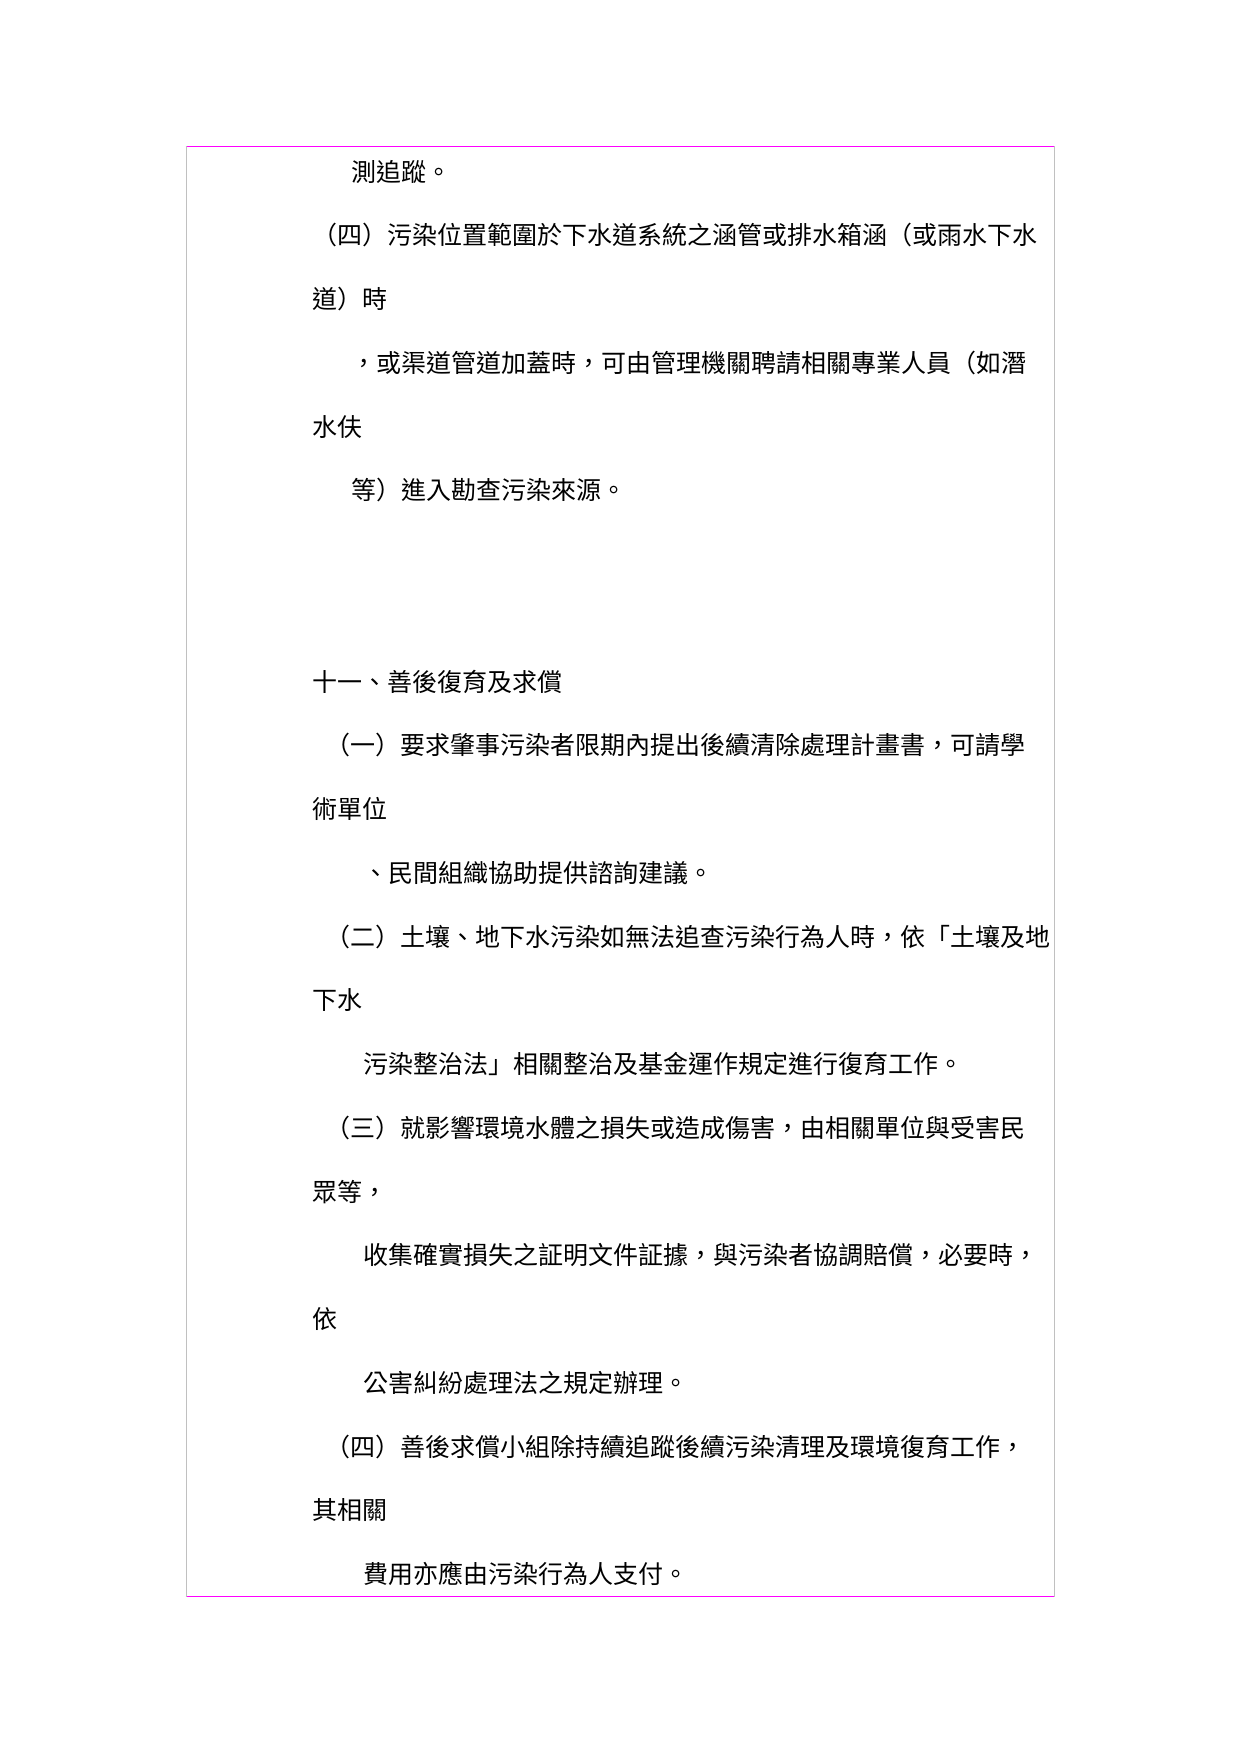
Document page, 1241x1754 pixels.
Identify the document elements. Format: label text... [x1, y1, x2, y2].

table_cell 測追蹤。 （四）污染位置範圍於下水道系統之涵管或排水箱涵（或雨水下水道）時 ，或渠道管道加蓋時，可由管理機關聘請相關專業人員（如潛水伕 等）進入勘查污染來源。 十一、善後復育及求償 （一）要求肇事污染者限期內提出後續清除處理計畫書，可請學術單位 、民間組織協助提供諮詢建議。 （二）土壤、地下水污染如無法追查污染行為人時，依「土壤及地下水 污染整治法」相關整治及基金運作規定進行復育工作。 （三）就影響環境水體之損失或造成傷害，由相關單位與受害民眾等， 收集確實損失之証明文件証據，與污染者協調賠償，必要時，依 公害糾紛處理法之規定辦理。 （四）善後求償小組除持續追蹤後續污染清理及環境復育工作，其相關 費用亦應由污染行為人支付。 [307, 147, 1054, 1596]
table_cell [187, 147, 307, 1596]
